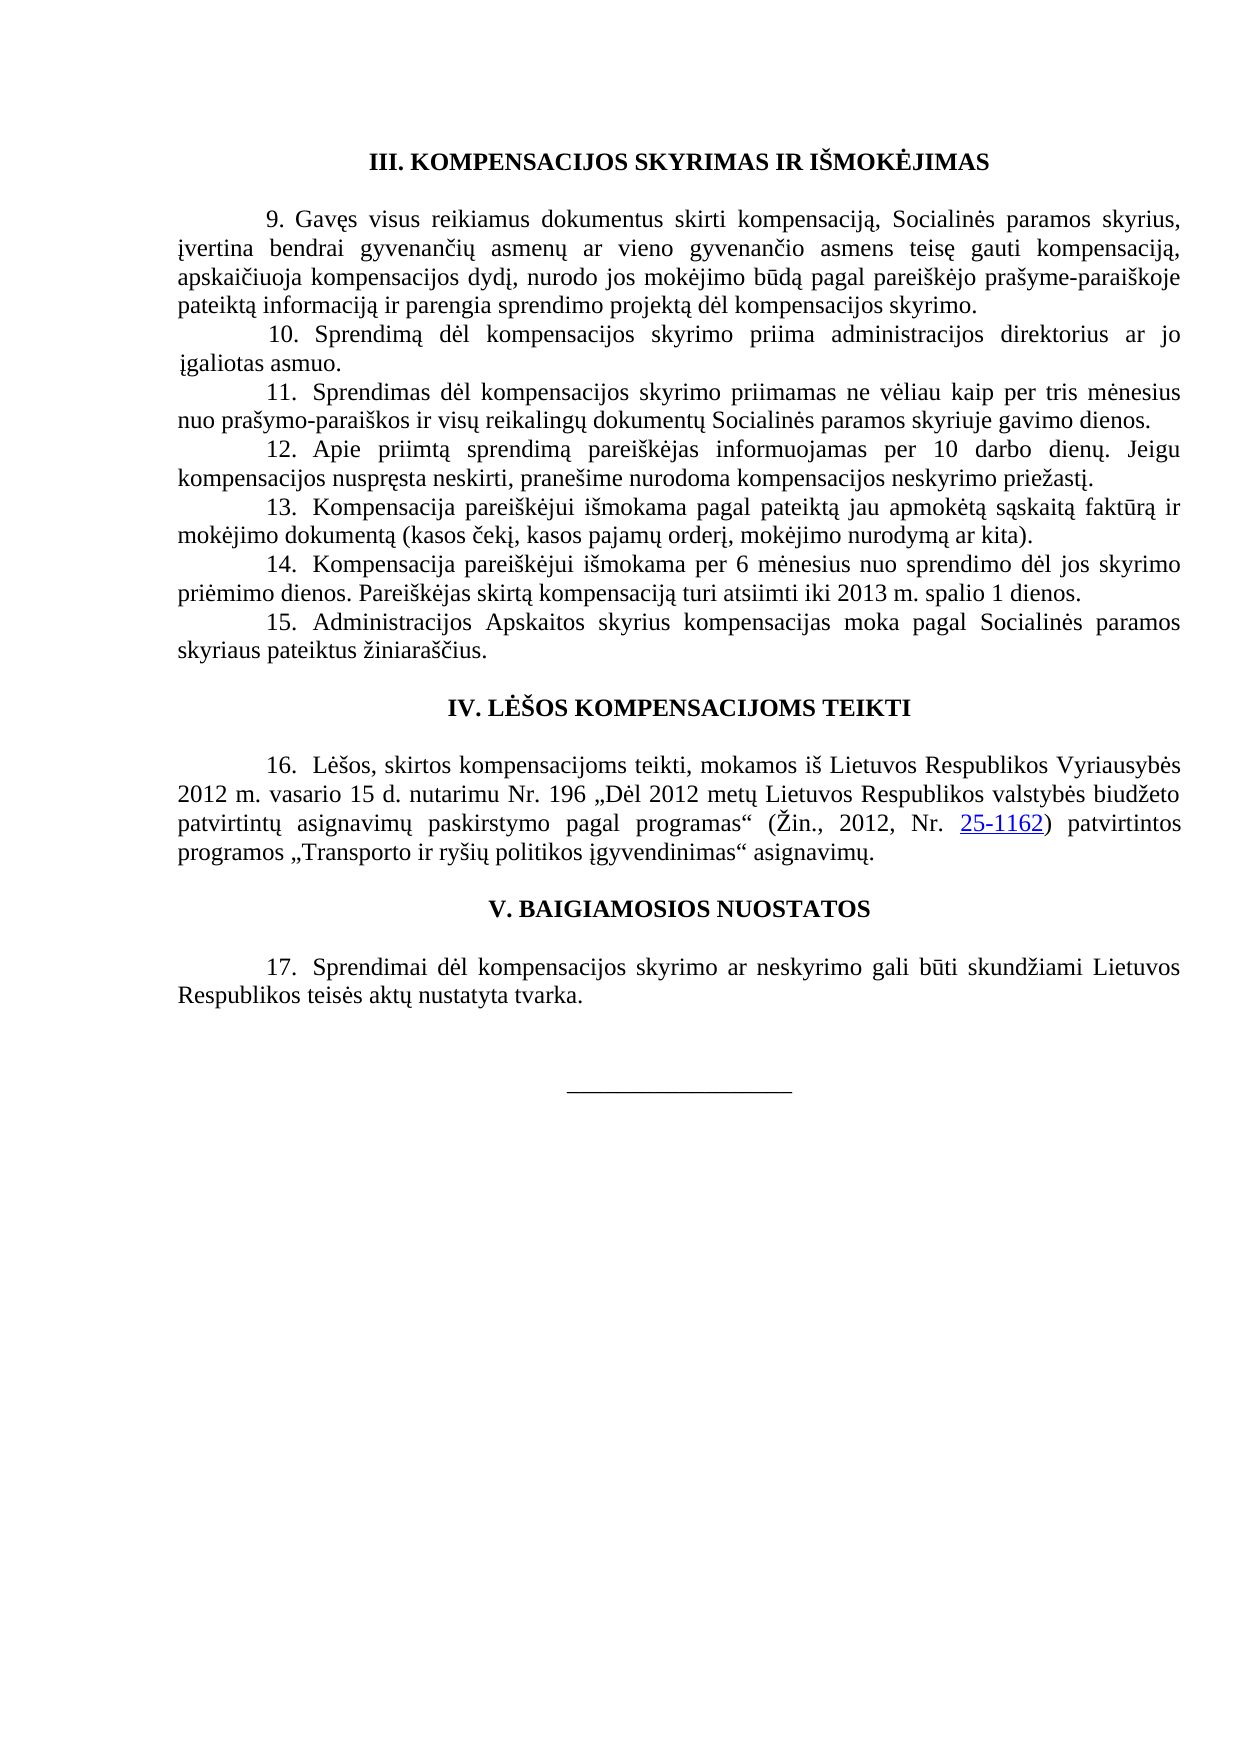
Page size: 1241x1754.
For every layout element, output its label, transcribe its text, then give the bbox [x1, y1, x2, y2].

text 11. Sprendimas dėl kompensacijos skyrimo priimamas ne vėliau kaip per tris mėnesius nuo prašymo-paraiškos ir visų reikalingų dokumentų Socialinės paramos skyriuje gavimo dienos. [177, 377, 1181, 434]
text III. KOMPENSACIJOS SKYRIMAS IR IŠMOKĖJIMAS [177, 147, 1181, 176]
text 15. Administracijos Apskaitos skyrius kompensacijas moka pagal Socialinės paramos skyriaus pateiktus žiniaraščius. [177, 607, 1181, 664]
text 16. Lėšos, skirtos kompensacijoms teikti, mokamos iš Lietuvos Respublikos Vyriausybės 2012 m. vasario 15 d. nutarimu Nr. 196 „Dėl 2012 metų Lietuvos Respublikos valstybės biudžeto patvirtintų asignavimų paskirstymo pagal programas“ (Žin., 2012, Nr. 25-1162) patvirtintos programos „Transporto ir ryšių politikos įgyvendinimas“ asignavimų. [177, 751, 1181, 866]
text 17. Sprendimai dėl kompensacijos skyrimo ar neskyrimo gali būti skundžiami Lietuvos Respublikos teisės aktų nustatyta tvarka. [177, 952, 1181, 1009]
text V. BAIGIAMOSIOS NUOSTATOS [177, 894, 1181, 923]
text __________________ [177, 1067, 1181, 1096]
text 10. Sprendimą dėl kompensacijos skyrimo priima administracijos direktorius ar jo įgaliotas asmuo. [179, 319, 1181, 377]
text 12. Apie priimtą sprendimą pareiškėjas informuojamas per 10 darbo dienų. Jeigu kompensacijos nuspręsta neskirti, pranešime nurodoma kompensacijos neskyrimo priežastį. [177, 434, 1181, 492]
text 9. Gavęs visus reikiamus dokumentus skirti kompensaciją, Socialinės paramos skyrius, įvertina bendrai gyvenančių asmenų ar vieno gyvenančio asmens teisę gauti kompensaciją, apskaičiuoja kompensacijos dydį, nurodo jos mokėjimo būdą pagal pareiškėjo prašyme-paraiškoje pateiktą informaciją ir parengia sprendimo projektą dėl kompensacijos skyrimo. [177, 204, 1181, 319]
text IV. LĖŠOS KOMPENSACIJOMS TEIKTI [177, 693, 1181, 722]
text 13. Kompensacija pareiškėjui išmokama pagal pateiktą jau apmokėtą sąskaitą faktūrą ir mokėjimo dokumentą (kasos čekį, kasos pajamų orderį, mokėjimo nurodymą ar kita). [177, 492, 1181, 549]
text 14. Kompensacija pareiškėjui išmokama per 6 mėnesius nuo sprendimo dėl jos skyrimo priėmimo dienos. Pareiškėjas skirtą kompensaciją turi atsiimti iki 2013 m. spalio 1 dienos. [177, 549, 1181, 607]
